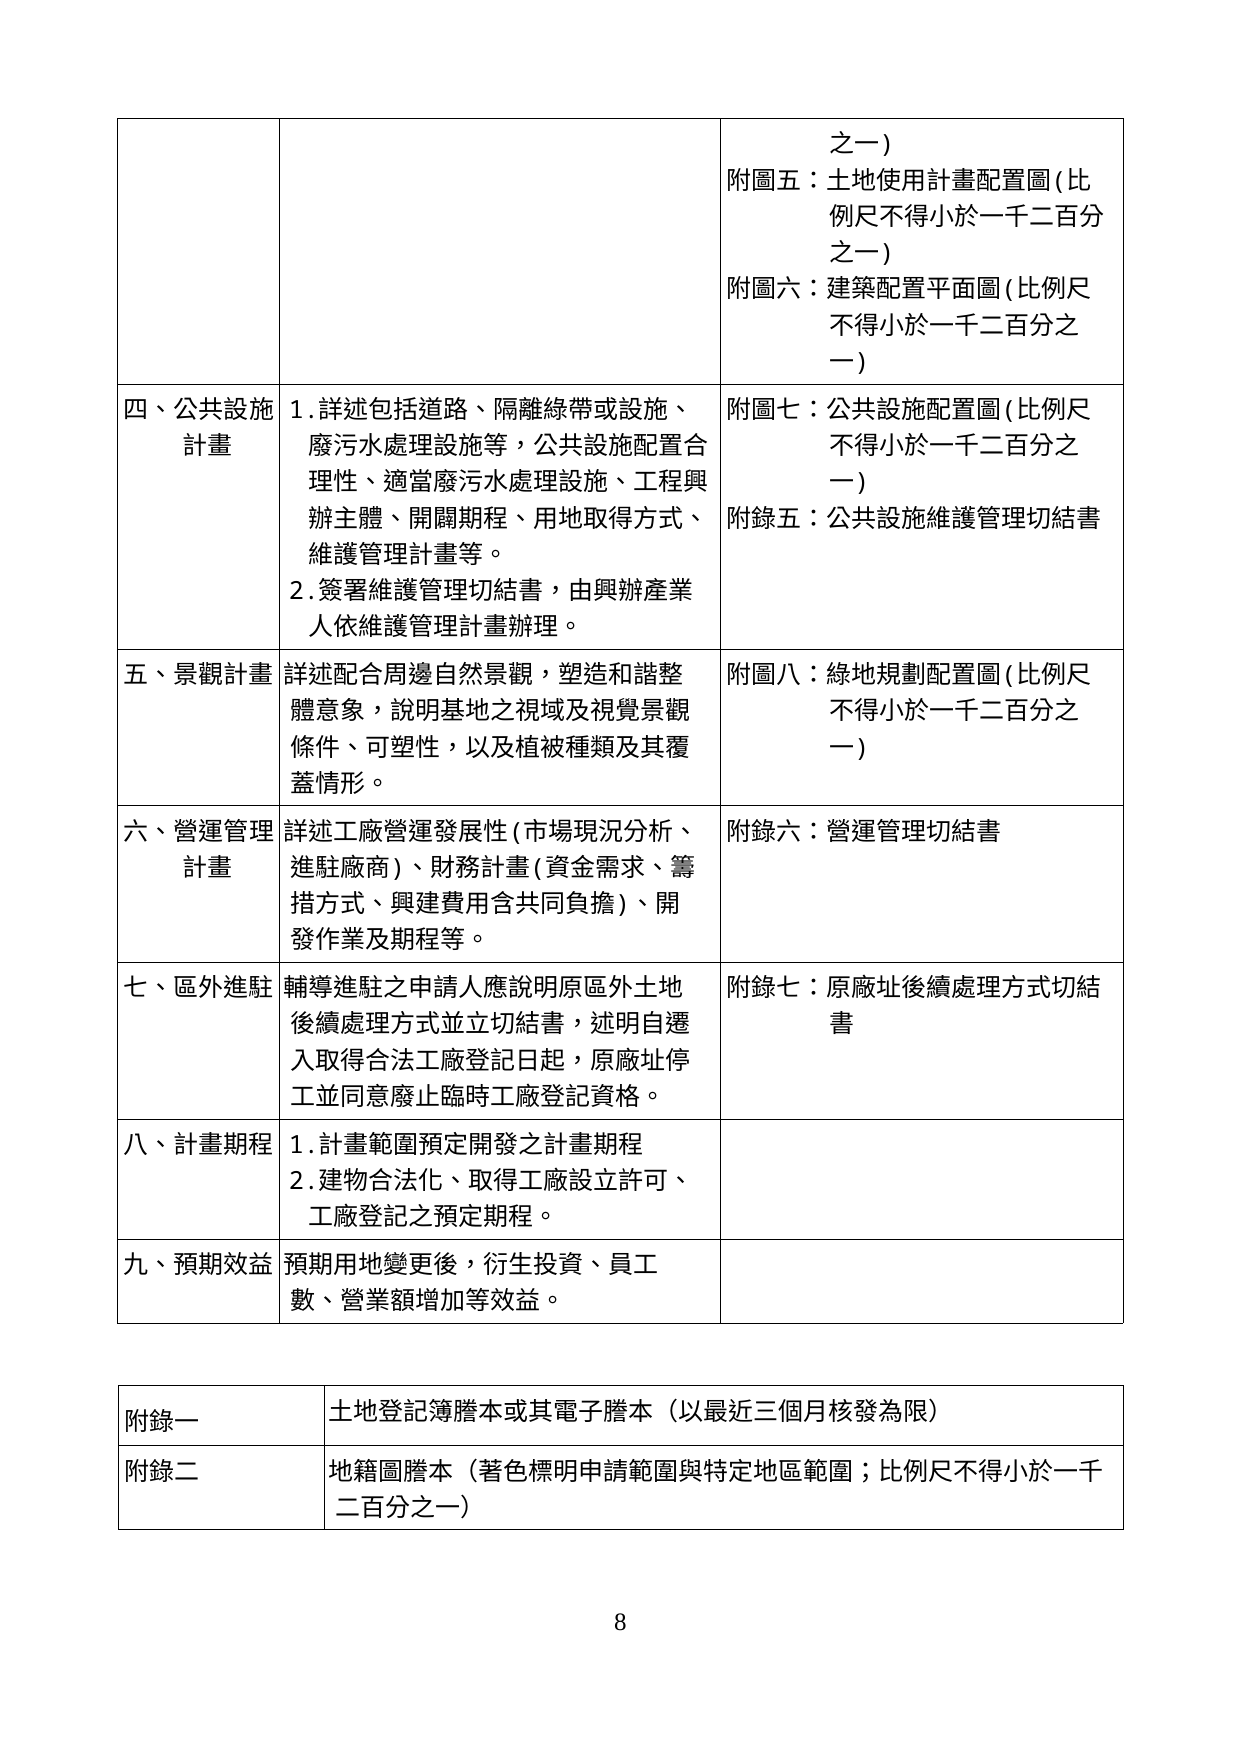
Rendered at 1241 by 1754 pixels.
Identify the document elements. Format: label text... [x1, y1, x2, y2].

table_cell 詳述工廠營運發展性(市場現況分析、進駐廠商)、財務計畫(資金需求、籌措方式、興建費用含共同負擔)、開發作業及期程等。 [280, 806, 720, 962]
table_cell 附圖七：公共設施配置圖(比例尺不得小於一千二百分之一) 附錄五：公共設施維護管理切結書 [721, 385, 1123, 649]
table_cell [280, 119, 720, 383]
table_cell 預期用地變更後，衍生投資、員工數、營業額增加等效益。 [280, 1240, 720, 1323]
table_cell 附錄七：原廠址後續處理方式切結書 [721, 963, 1123, 1118]
table_cell [721, 1240, 1123, 1323]
table_cell 五、景觀計畫 [118, 650, 279, 805]
table_header 土地登記簿謄本或其電子謄本（以最近三個月核發為限） [325, 1386, 1123, 1445]
table_cell 之一) 附圖五：土地使用計畫配置圖(比例尺不得小於一千二百分之一) 附圖六：建築配置平面圖(比例尺不得小於一千二百分之一) [721, 119, 1123, 383]
table_cell [118, 119, 279, 383]
table_cell [721, 1120, 1123, 1239]
table_cell 地籍圖謄本（著色標明申請範圍與特定地區範圍；比例尺不得小於一千二百分之一） [325, 1446, 1123, 1529]
table_cell 七、區外進駐 [118, 963, 279, 1118]
table_cell 1.計畫範圍預定開發之計畫期程 2.建物合法化、取得工廠設立許可、工廠登記之預定期程。 [280, 1120, 720, 1239]
table_cell 附錄六：營運管理切結書 [721, 806, 1123, 962]
table_header 附錄一 [119, 1386, 324, 1445]
table_cell 詳述配合周邊自然景觀，塑造和諧整體意象，說明基地之視域及視覺景觀條件、可塑性，以及植被種類及其覆蓋情形。 [280, 650, 720, 805]
table_cell 八、計畫期程 [118, 1120, 279, 1239]
table_cell 九、預期效益 [118, 1240, 279, 1323]
table_cell 附圖八：綠地規劃配置圖(比例尺不得小於一千二百分之一) [721, 650, 1123, 805]
table_cell 輔導進駐之申請人應說明原區外土地後續處理方式並立切結書，述明自遷入取得合法工廠登記日起，原廠址停工並同意廢止臨時工廠登記資格。 [280, 963, 720, 1118]
table_cell 六、營運管理計畫 [118, 806, 279, 962]
table_cell 四、公共設施計畫 [118, 385, 279, 649]
table_cell 1.詳述包括道路、隔離綠帶或設施、廢污水處理設施等，公共設施配置合理性、適當廢污水處理設施、工程興辦主體、開闢期程、用地取得方式、維護管理計畫等。 2.簽署維護管理切結書，由興辦產業人依維護管理計畫辦理。 [280, 385, 720, 649]
table_cell 附錄二 [119, 1446, 324, 1529]
